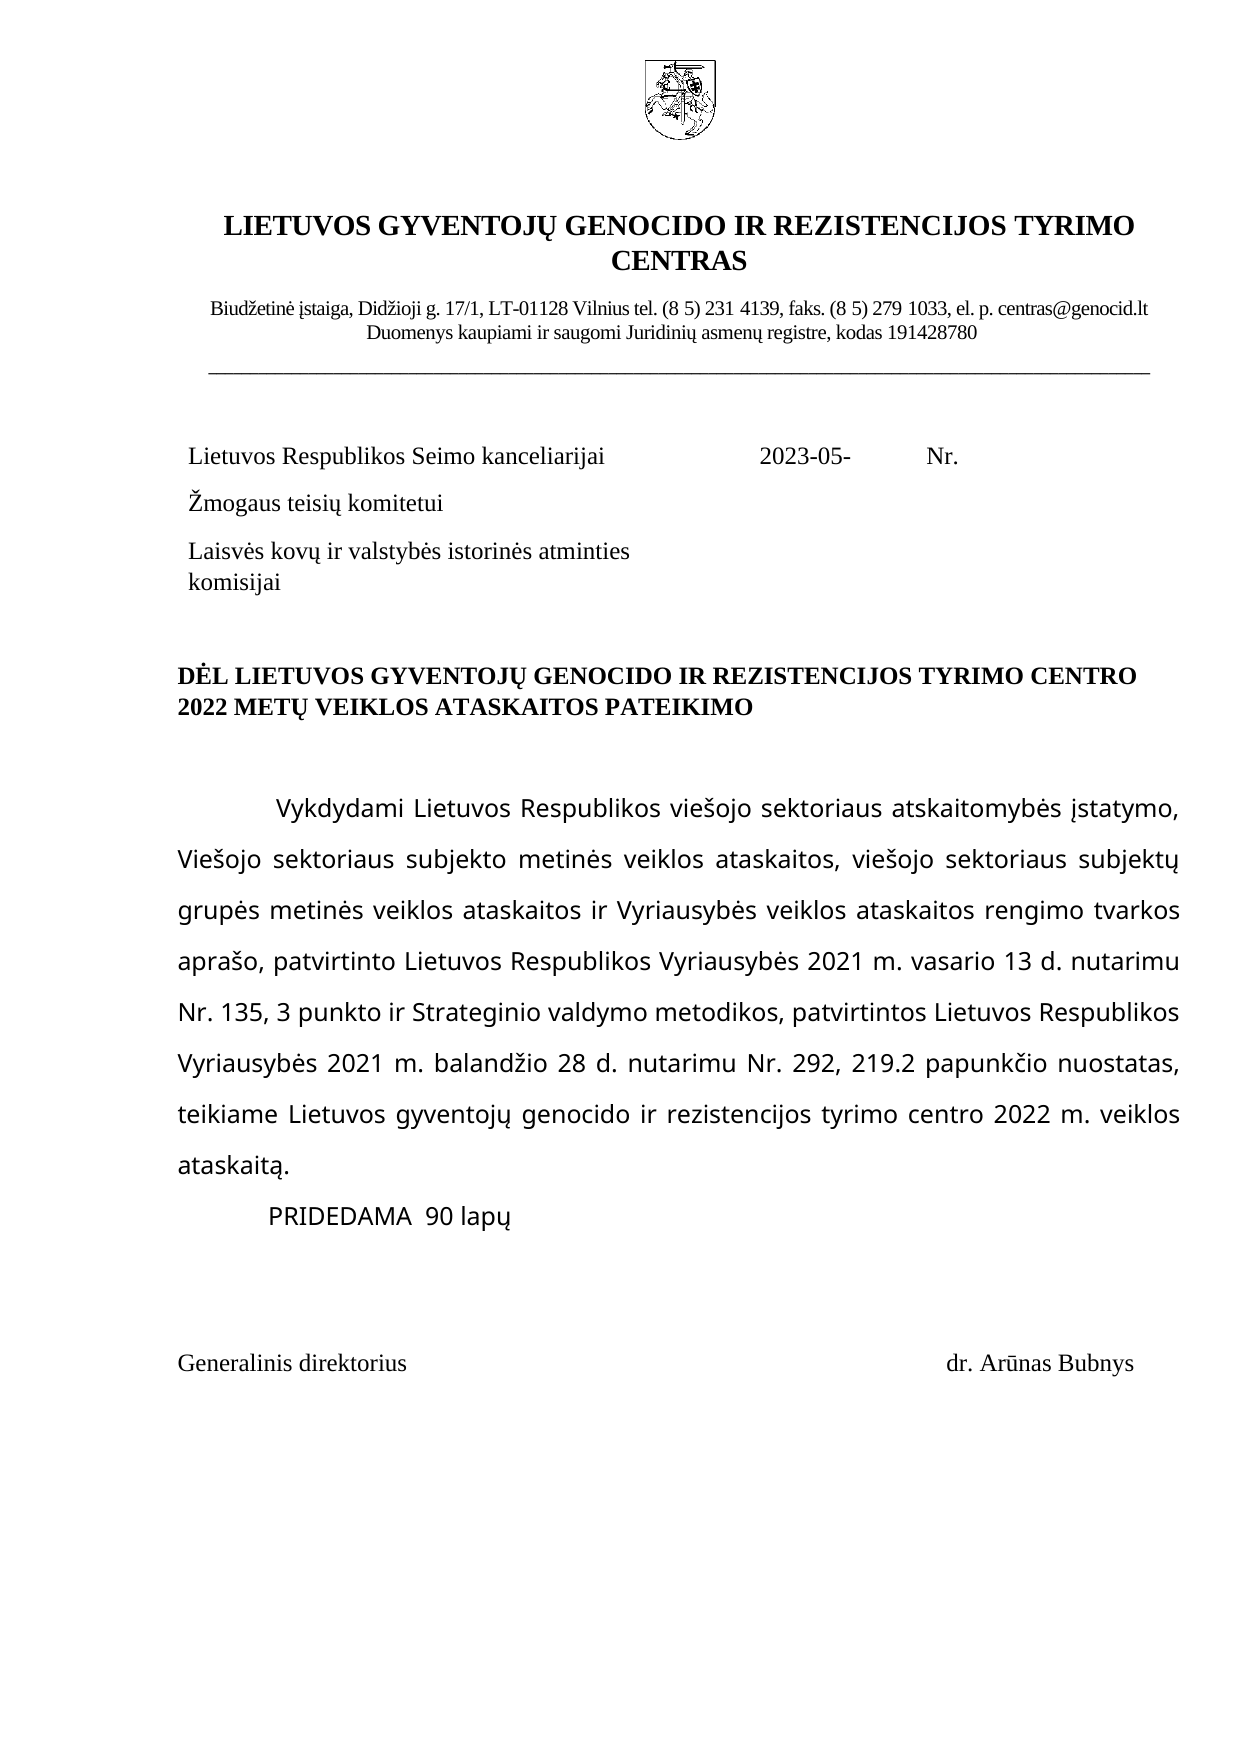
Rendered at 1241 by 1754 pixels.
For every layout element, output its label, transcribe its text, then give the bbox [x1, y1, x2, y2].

text DĖL LIETUVOS GYVENTOJŲ GENOCIDO IR REZISTENCIJOS TYRIMO CENTRO 2022 METŲ VEIKLOS ATASKAITOS PATEIKIMO [177, 661, 1181, 721]
text Vykdydami Lietuvos Respublikos viešojo sektoriaus atskaitomybės įstatymo, Viešojo sektoriaus subjekto metinės veiklos ataskaitos, viešojo sektoriaus subjektų grupės metinės veiklos ataskaitos ir Vyriausybės veiklos ataskaitos rengimo tvarkos aprašo, patvirtinto Lietuvos Respublikos Vyriausybės 2021 m. vasario 13 d. nutarimu Nr. 135, 3 punkto ir Strateginio valdymo metodikos, patvirtintos Lietuvos Respublikos Vyriausybės 2021 m. balandžio 28 d. nutarimu Nr. 292, 219.2 papunkčio nuostatas, teikiame Lietuvos gyventojų genocido ir rezistencijos tyrimo centro 2022 m. veiklos ataskaitą. [177, 791, 1181, 1182]
text LIETUVOS GYVENTOJŲ GENOCIDO IR REZISTENCIJOS TYRIMO CENTRAS [177, 208, 1181, 277]
text _________________________________________________________________________________________________________________ [177, 357, 1181, 376]
table_header 2023-05- [723, 394, 915, 661]
text Generalinis direktorius dr. Arūnas Bubnys [177, 1348, 1181, 1377]
text Duomenys kaupiami ir saugomi Juridinių asmenų registre, kodas 191428780 [162, 320, 1181, 344]
text Biudžetinė įstaiga, Didžioji g. 17/1, LT-01128 Vilnius tel. (8 5) 231 4139, faks. (8 5) 279 1033, el. p. centras@genocid.lt [162, 296, 1196, 320]
table_header Lietuvos Respublikos Seimo kanceliarijai Žmogaus teisių komitetui Laisvės kovų ir valstybės istorinės atminties komisijai [177, 394, 664, 661]
text PRIDEDAMA 90 lapų [177, 1199, 1181, 1233]
table_header Nr. [915, 394, 1166, 661]
table_header [664, 394, 723, 661]
